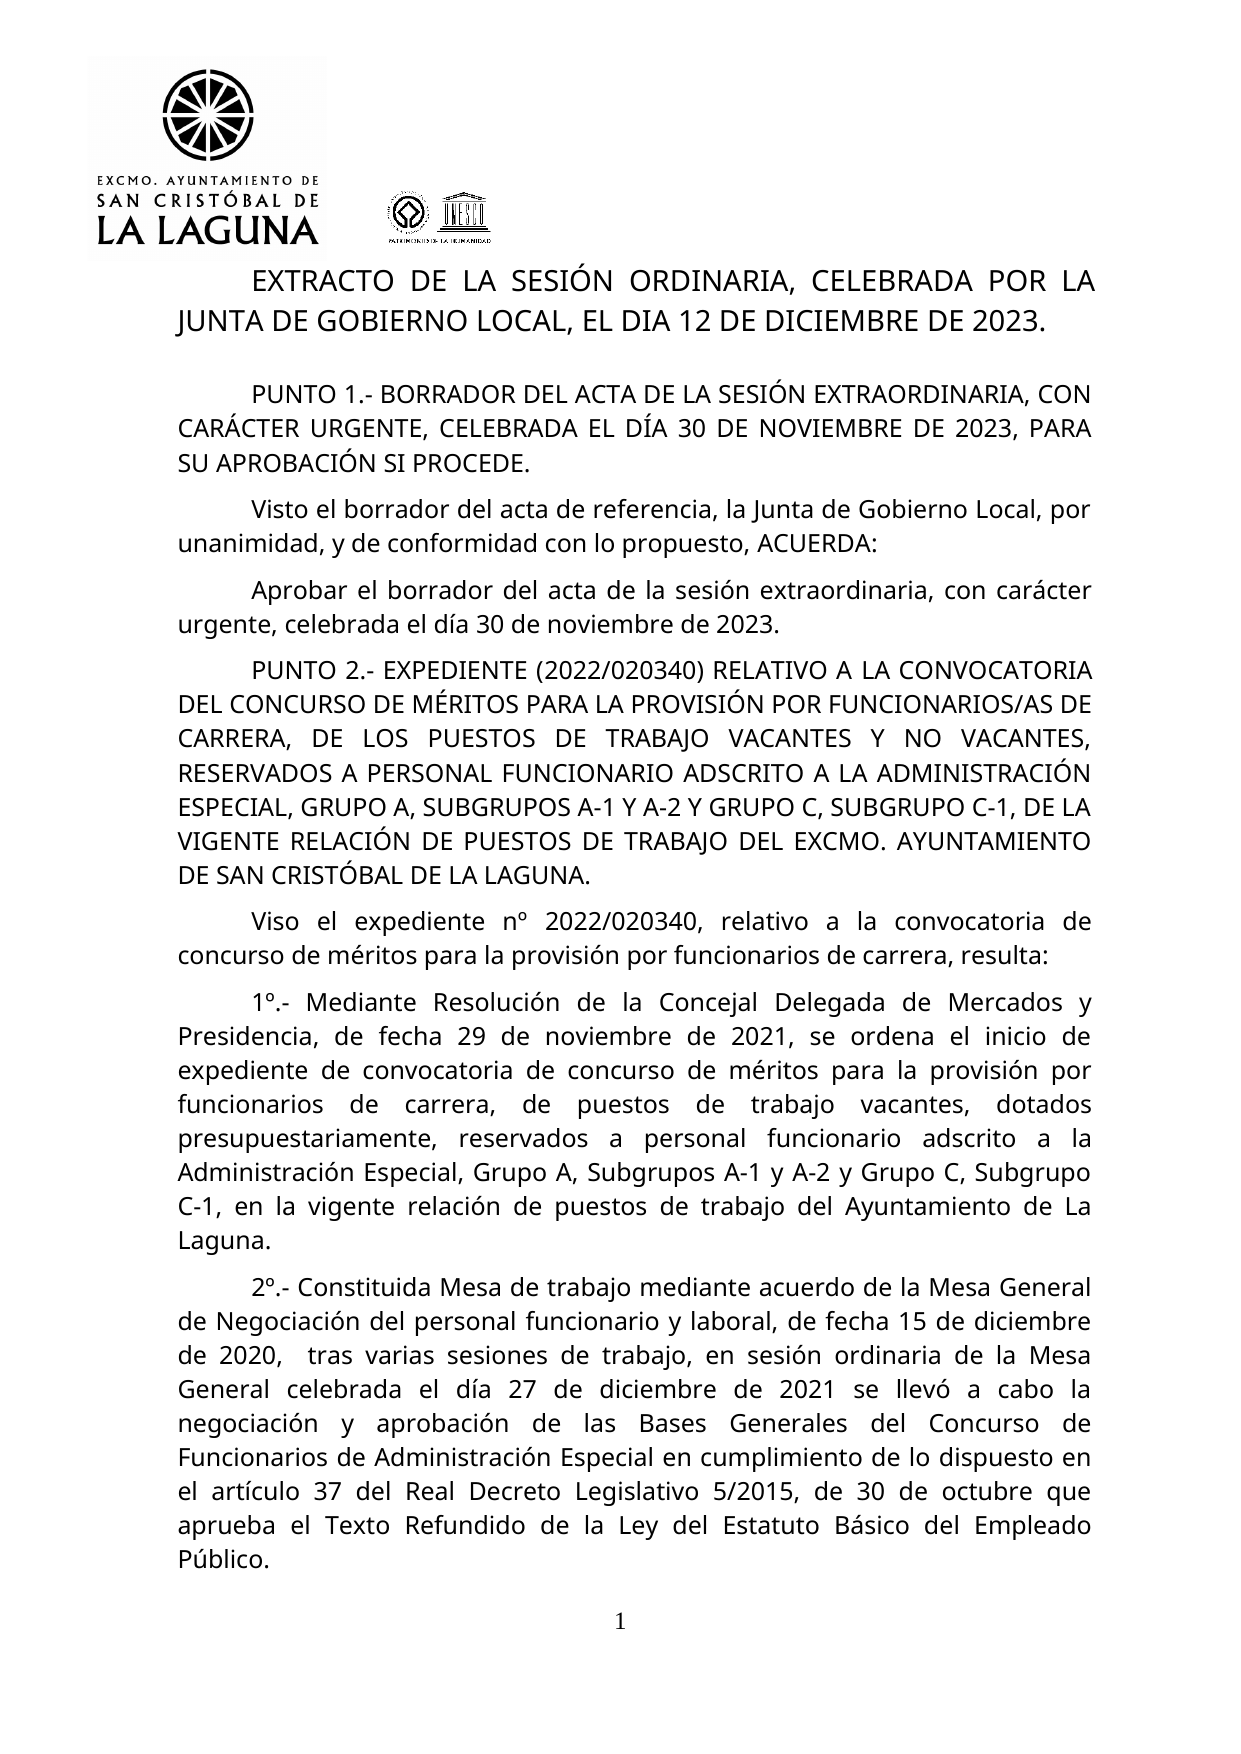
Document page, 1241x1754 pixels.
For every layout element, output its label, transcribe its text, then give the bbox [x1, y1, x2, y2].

text 2º.- Constituida Mesa de trabajo mediante acuerdo de la Mesa General de Negociación del personal funcionario y laboral, de fecha 15 de diciembre de 2020, tras varias sesiones de trabajo, en sesión ordinaria de la Mesa General celebrada el día 27 de diciembre de 2021 se llevó a cabo la negociación y aprobación de las Bases Generales del Concurso de Funcionarios de Administración Especial en cumplimiento de lo dispuesto en el artículo 37 del Real Decreto Legislativo 5/2015, de 30 de octubre que aprueba el Texto Refundido de la Ley del Estatuto Básico del Empleado Público. [177, 1269, 1093, 1576]
text EXTRACTO DE LA SESIÓN ORDINARIA, CELEBRADA POR LA JUNTA DE GOBIERNO LOCAL, EL DIA 12 DE DICIEMBRE DE 2023. [177, 74, 1096, 339]
text Aprobar el borrador del acta de la sesión extraordinaria, con carácter urgente, celebrada el día 30 de noviembre de 2023. [177, 572, 1093, 641]
text PUNTO 2.- EXPEDIENTE (2022/020340) RELATIVO A LA CONVOCATORIA DEL CONCURSO DE MÉRITOS PARA LA PROVISIÓN POR FUNCIONARIOS/AS DE CARRERA, DE LOS PUESTOS DE TRABAJO VACANTES Y NO VACANTES, RESERVADOS A PERSONAL FUNCIONARIO ADSCRITO A LA ADMINISTRACIÓN ESPECIAL, GRUPO A, SUBGRUPOS A-1 Y A-2 Y GRUPO C, SUBGRUPO C-1, DE LA VIGENTE RELACIÓN DE PUESTOS DE TRABAJO DEL EXCMO. AYUNTAMIENTO DE SAN CRISTÓBAL DE LA LAGUNA. [177, 653, 1093, 891]
text Visto el borrador del acta de referencia, la Junta de Gobierno Local, por unanimidad, y de conformidad con lo propuesto, ACUERDA: [177, 492, 1093, 560]
text Viso el expediente nº 2022/020340, relativo a la convocatoria de concurso de méritos para la provisión por funcionarios de carrera, resulta: [177, 904, 1093, 972]
text PUNTO 1.- BORRADOR DEL ACTA DE LA SESIÓN EXTRAORDINARIA, CON CARÁCTER URGENTE, CELEBRADA EL DÍA 30 DE NOVIEMBRE DE 2023, PARA SU APROBACIÓN SI PROCEDE. [177, 377, 1093, 479]
text 1º.- Mediante Resolución de la Concejal Delegada de Mercados y Presidencia, de fecha 29 de noviembre de 2021, se ordena el inicio de expediente de convocatoria de concurso de méritos para la provisión por funcionarios de carrera, de puestos de trabajo vacantes, dotados presupuestariamente, reservados a personal funcionario adscrito a la Administración Especial, Grupo A, Subgrupos A-1 y A-2 y Grupo C, Subgrupo C-1, en la vigente relación de puestos de trabajo del Ayuntamiento de La Laguna. [177, 984, 1093, 1257]
